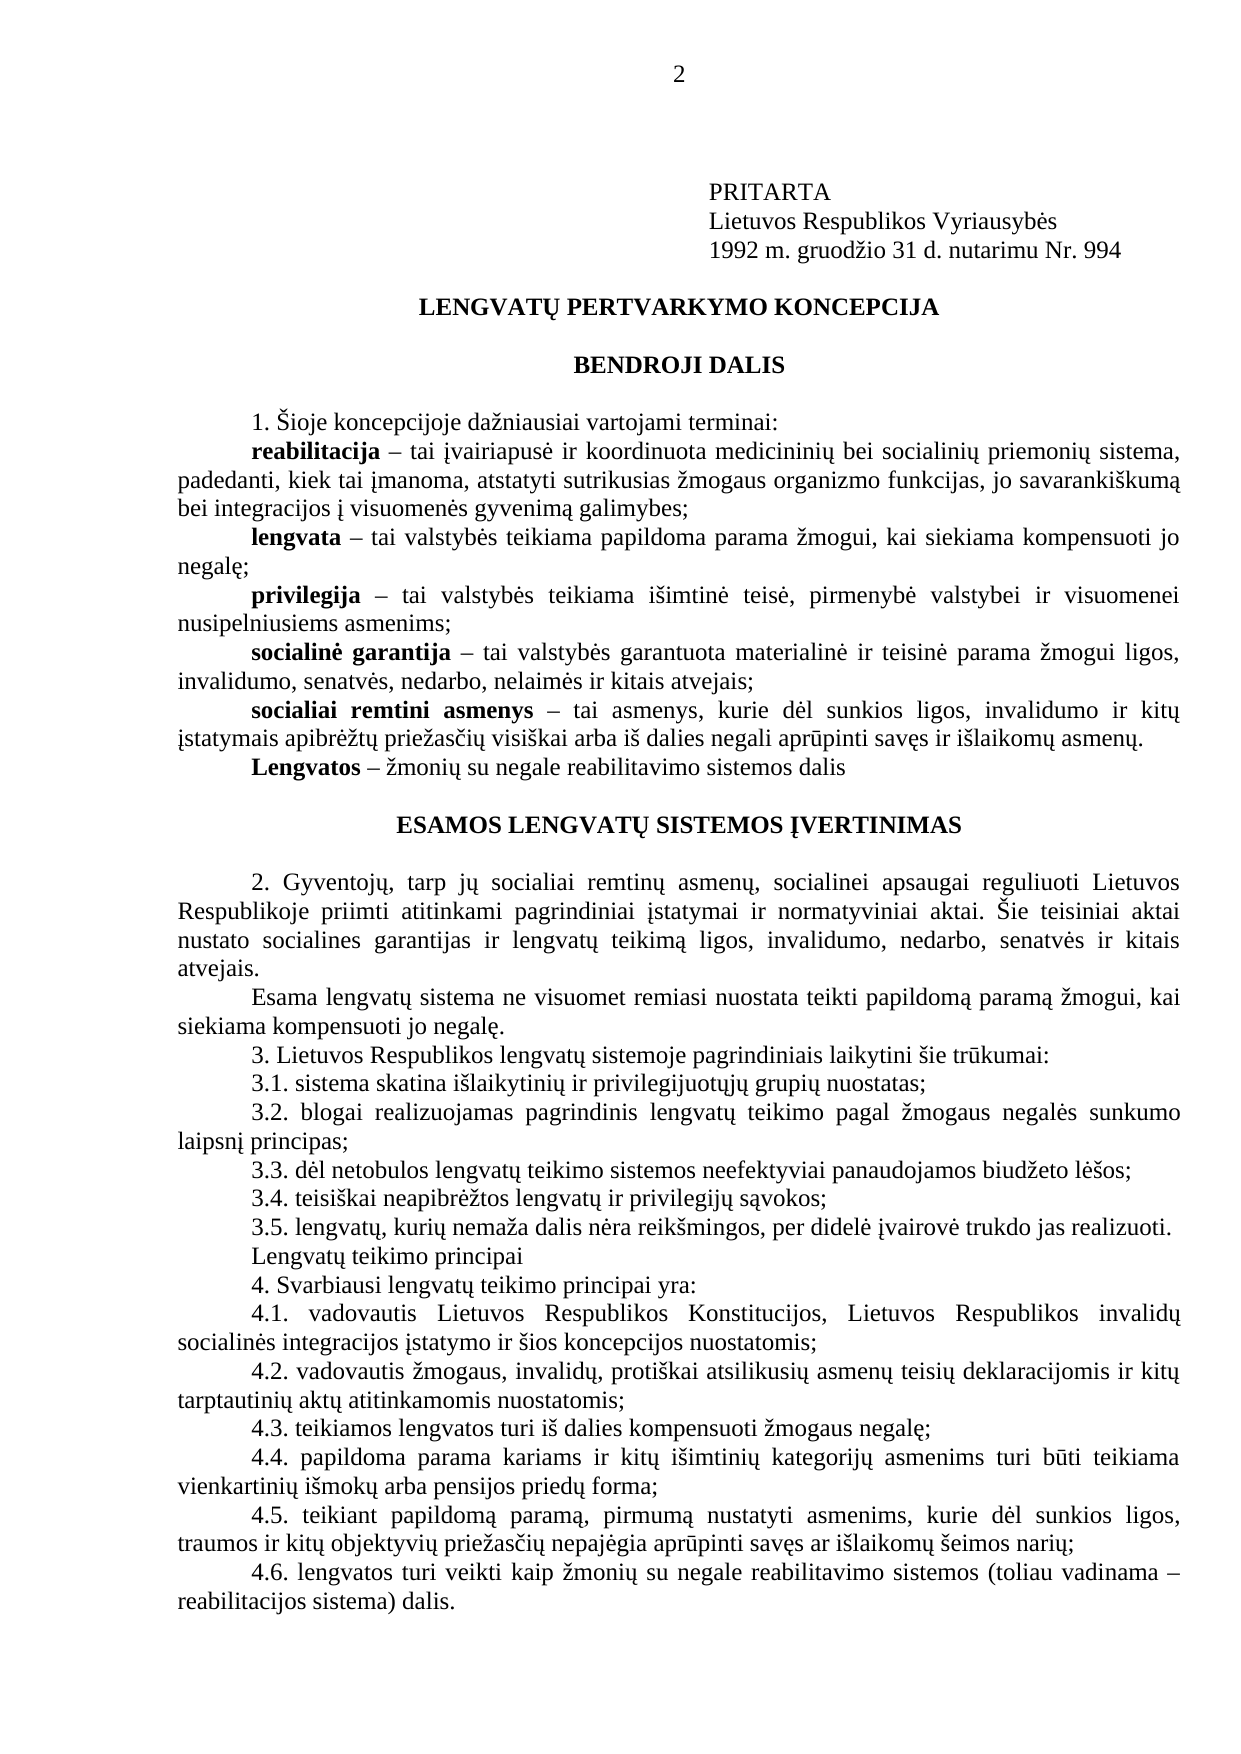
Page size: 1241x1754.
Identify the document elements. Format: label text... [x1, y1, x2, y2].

text 4.2. vadovautis žmogaus, invalidų, protiškai atsilikusių asmenų teisių deklaracijomis ir kitų tarptautinių aktų atitinkamomis nuostatomis; [177, 1356, 1181, 1413]
text lengvata – tai valstybės teikiama papildoma parama žmogui, kai siekiama kompensuoti jo negalę; [177, 522, 1181, 580]
text reabilitacija – tai įvairiapusė ir koordinuota medicininių bei socialinių priemonių sistema, padedanti, kiek tai įmanoma, atstatyti sutrikusias žmogaus organizmo funkcijas, jo savarankiškumą bei integracijos į visuomenės gyvenimą galimybes; [177, 436, 1181, 522]
text 4.4. papildoma parama kariams ir kitų išimtinių kategorijų asmenims turi būti teikiama vienkartinių išmokų arba pensijos priedų forma; [177, 1442, 1181, 1500]
text 3.5. lengvatų, kurių nemaža dalis nėra reikšmingos, per didelė įvairovė trukdo jas realizuoti. [177, 1212, 1181, 1241]
text 3.3. dėl netobulos lengvatų teikimo sistemos neefektyviai panaudojamos biudžeto lėšos; [177, 1155, 1181, 1183]
text 1. Šioje koncepcijoje dažniausiai vartojami terminai: [177, 407, 1181, 436]
text 3.1. sistema skatina išlaikytinių ir privilegijuotųjų grupių nuostatas; [177, 1068, 1181, 1097]
text PRITARTA [177, 177, 1181, 206]
text 4.3. teikiamos lengvatos turi iš dalies kompensuoti žmogaus negalę; [177, 1413, 1181, 1442]
text socialinė garantija – tai valstybės garantuota materialinė ir teisinė parama žmogui ligos, invalidumo, senatvės, nedarbo, nelaimės ir kitais atvejais; [177, 637, 1181, 695]
text Bendroji dalis [177, 350, 1181, 378]
text Esama lengvatų sistema ne visuomet remiasi nuostata teikti papildomą paramą žmogui, kai siekiama kompensuoti jo negalę. [177, 982, 1181, 1040]
text Esamos lengvatų sistemos įvertinimas [177, 810, 1181, 838]
text 4.5. teikiant papildomą paramą, pirmumą nustatyti asmenims, kurie dėl sunkios ligos, traumos ir kitų objektyvių priežasčių nepajėgia aprūpinti savęs ar išlaikomų šeimos narių; [177, 1500, 1181, 1557]
text 4. Svarbiausi lengvatų teikimo principai yra: [177, 1270, 1181, 1298]
text Lietuvos Respublikos Vyriausybės [177, 206, 1181, 235]
text privilegija – tai valstybės teikiama išimtinė teisė, pirmenybė valstybei ir visuomenei nusipelniusiems asmenims; [177, 580, 1181, 637]
text 2. Gyventojų, tarp jų socialiai remtinų asmenų, socialinei apsaugai reguliuoti Lietuvos Respublikoje priimti atitinkami pagrindiniai įstatymai ir normatyviniai aktai. Šie teisiniai aktai nustato socialines garantijas ir lengvatų teikimą ligos, invalidumo, nedarbo, senatvės ir kitais atvejais. [177, 867, 1181, 982]
text Lengvatų teikimo principai [177, 1241, 1181, 1270]
text 4.6. lengvatos turi veikti kaip žmonių su negale reabilitavimo sistemos (toliau vadinama – reabilitacijos sistema) dalis. [177, 1557, 1181, 1615]
text Lengvatos – žmonių su negale reabilitavimo sistemos dalis [177, 752, 1181, 781]
text socialiai remtini asmenys – tai asmenys, kurie dėl sunkios ligos, invalidumo ir kitų įstatymais apibrėžtų priežasčių visiškai arba iš dalies negali aprūpinti savęs ir išlaikomų asmenų. [177, 695, 1181, 752]
text 3. Lietuvos Respublikos lengvatų sistemoje pagrindiniais laikytini šie trūkumai: [177, 1040, 1181, 1068]
text 3.2. blogai realizuojamas pagrindinis lengvatų teikimo pagal žmogaus negalės sunkumo laipsnį principas; [177, 1097, 1181, 1155]
text 3.4. teisiškai neapibrėžtos lengvatų ir privilegijų sąvokos; [177, 1183, 1181, 1212]
text 1992 m. gruodžio 31 d. nutarimu Nr. 994 [177, 235, 1181, 263]
text 4.1. vadovautis Lietuvos Respublikos Konstitucijos, Lietuvos Respublikos invalidų socialinės integracijos įstatymo ir šios koncepcijos nuostatomis; [177, 1298, 1181, 1356]
text Lengvatų pertvarkymo koncepcija [177, 292, 1181, 321]
